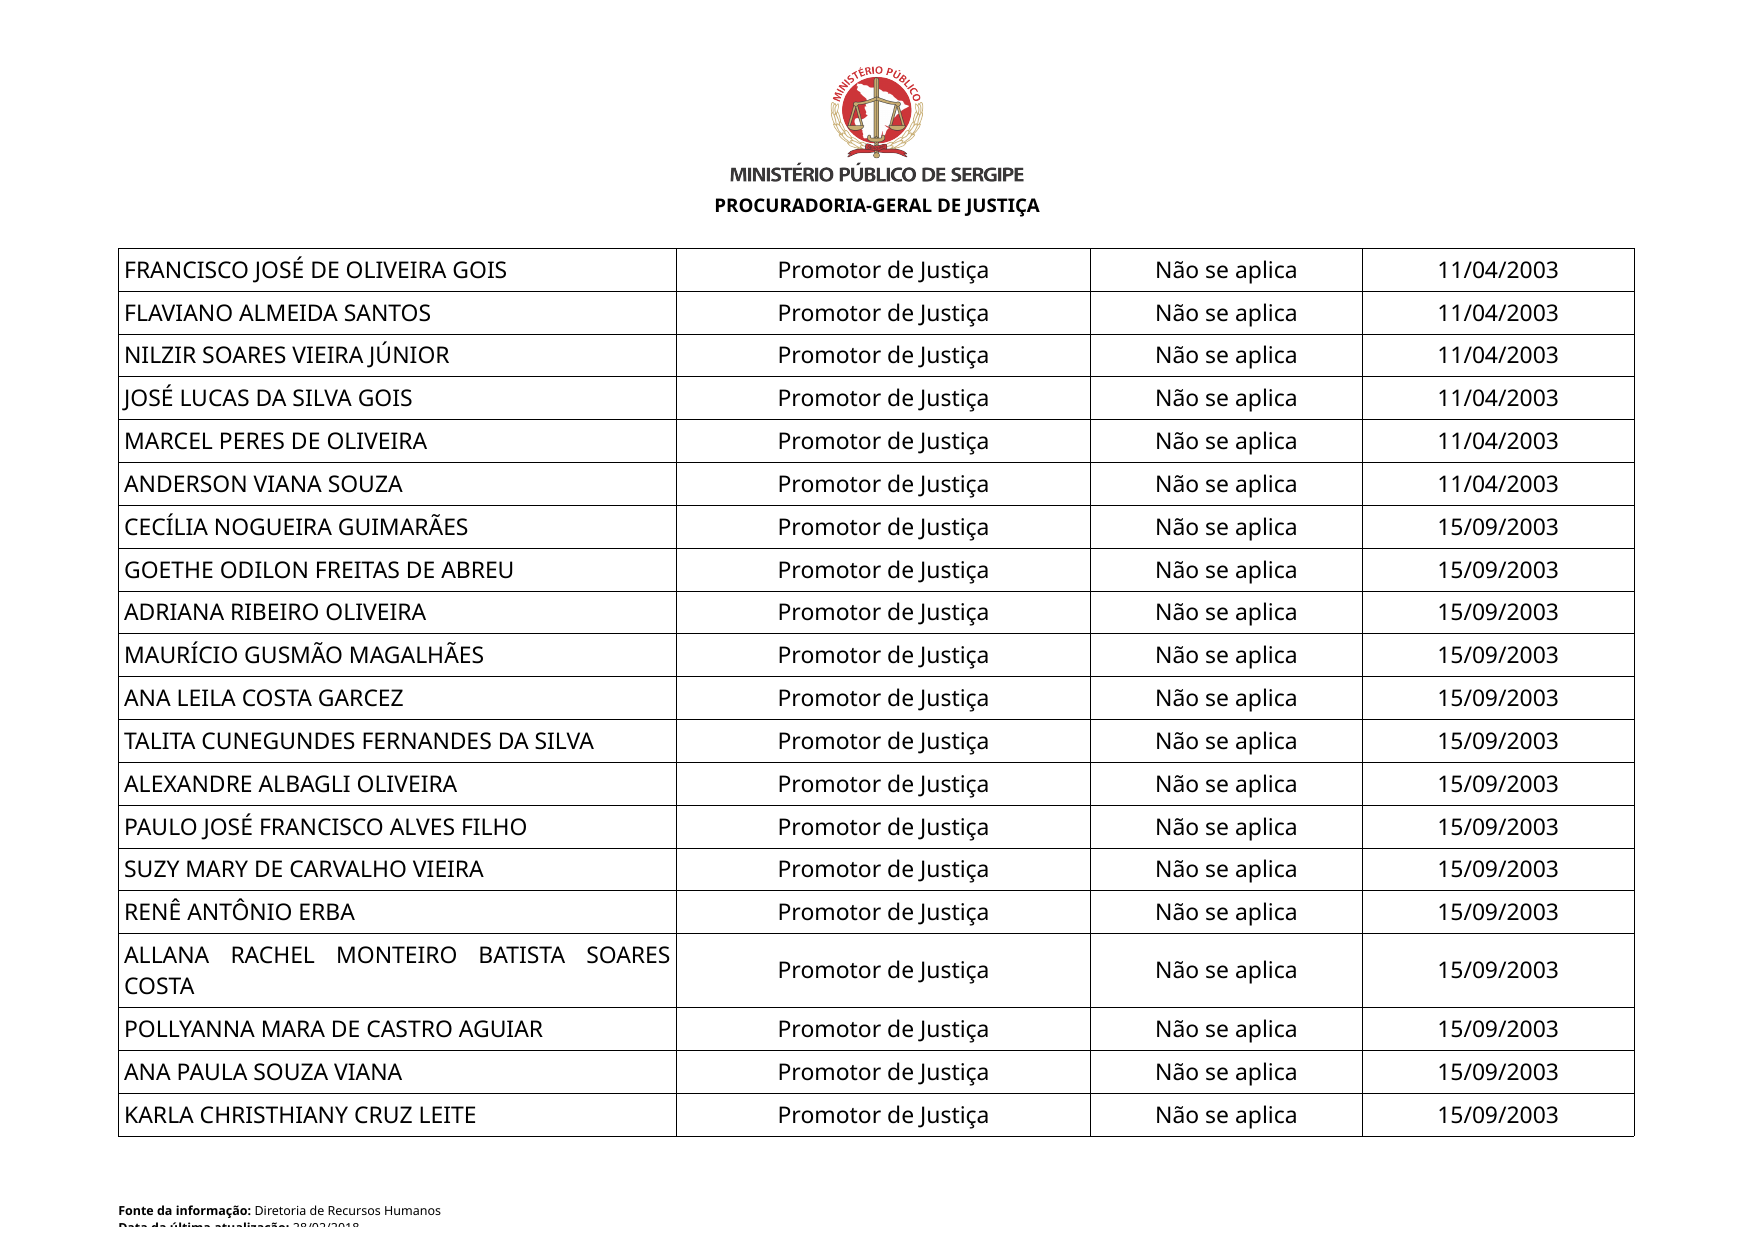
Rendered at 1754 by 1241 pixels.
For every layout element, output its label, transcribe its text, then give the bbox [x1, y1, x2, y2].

table_cell NILZIR SOARES VIEIRA JÚNIOR [119, 335, 676, 376]
table_cell Não se aplica [1091, 891, 1362, 933]
table_cell Não se aplica [1091, 506, 1362, 548]
table_cell KARLA CHRISTHIANY CRUZ LEITE [119, 1094, 676, 1136]
table_cell 15/09/2003 [1363, 806, 1634, 847]
table_cell Não se aplica [1091, 677, 1362, 719]
table_cell Promotor de Justiça [677, 1008, 1090, 1050]
table_cell Promotor de Justiça [677, 506, 1090, 548]
table_cell Não se aplica [1091, 720, 1362, 762]
table_cell Promotor de Justiça [677, 677, 1090, 719]
table_cell Não se aplica [1091, 335, 1362, 376]
table_cell Promotor de Justiça [677, 891, 1090, 933]
table_cell FLAVIANO ALMEIDA SANTOS [119, 292, 676, 334]
table_cell ANA PAULA SOUZA VIANA [119, 1051, 676, 1093]
table_cell ALLANA RACHEL MONTEIRO BATISTA SOARES COSTA [119, 934, 676, 1007]
table_cell PAULO JOSÉ FRANCISCO ALVES FILHO [119, 806, 676, 847]
table_cell Não se aplica [1091, 763, 1362, 804]
table_cell Promotor de Justiça [677, 420, 1090, 462]
table_cell 15/09/2003 [1363, 549, 1634, 591]
table_cell 15/09/2003 [1363, 934, 1634, 1007]
table_cell Não se aplica [1091, 634, 1362, 676]
table_cell 15/09/2003 [1363, 634, 1634, 676]
table_cell Não se aplica [1091, 806, 1362, 847]
table_cell Não se aplica [1091, 1008, 1362, 1050]
table_cell 15/09/2003 [1363, 592, 1634, 633]
table_cell SUZY MARY DE CARVALHO VIEIRA [119, 849, 676, 890]
table_cell Não se aplica [1091, 420, 1362, 462]
table_cell Promotor de Justiça [677, 934, 1090, 1007]
table_cell Promotor de Justiça [677, 463, 1090, 505]
table_cell 11/04/2003 [1363, 377, 1634, 419]
table_cell 15/09/2003 [1363, 1094, 1634, 1136]
table_cell MARCEL PERES DE OLIVEIRA [119, 420, 676, 462]
table_cell 11/04/2003 [1363, 292, 1634, 334]
table_cell Promotor de Justiça [677, 849, 1090, 890]
table_cell Promotor de Justiça [677, 249, 1090, 291]
table_cell Não se aplica [1091, 934, 1362, 1007]
table_cell GOETHE ODILON FREITAS DE ABREU [119, 549, 676, 591]
table_cell Promotor de Justiça [677, 763, 1090, 804]
table_cell Não se aplica [1091, 849, 1362, 890]
table_cell Promotor de Justiça [677, 1094, 1090, 1136]
table_cell Não se aplica [1091, 249, 1362, 291]
table_cell ANDERSON VIANA SOUZA [119, 463, 676, 505]
table_cell 15/09/2003 [1363, 891, 1634, 933]
table_cell ANA LEILA COSTA GARCEZ [119, 677, 676, 719]
table_cell Promotor de Justiça [677, 720, 1090, 762]
table_cell 11/04/2003 [1363, 463, 1634, 505]
table_cell 11/04/2003 [1363, 335, 1634, 376]
picture [730, 66, 1024, 185]
table_cell FRANCISCO JOSÉ DE OLIVEIRA GOIS [119, 249, 676, 291]
table_cell Promotor de Justiça [677, 549, 1090, 591]
table_cell Promotor de Justiça [677, 292, 1090, 334]
table_cell Não se aplica [1091, 463, 1362, 505]
table_cell Promotor de Justiça [677, 592, 1090, 633]
table_cell Não se aplica [1091, 592, 1362, 633]
table_cell Promotor de Justiça [677, 806, 1090, 847]
table_cell Promotor de Justiça [677, 335, 1090, 376]
table_cell 15/09/2003 [1363, 763, 1634, 804]
table_cell Não se aplica [1091, 292, 1362, 334]
table_cell JOSÉ LUCAS DA SILVA GOIS [119, 377, 676, 419]
table_cell TALITA CUNEGUNDES FERNANDES DA SILVA [119, 720, 676, 762]
table_cell ALEXANDRE ALBAGLI OLIVEIRA [119, 763, 676, 804]
table_cell Não se aplica [1091, 1094, 1362, 1136]
table_cell 11/04/2003 [1363, 249, 1634, 291]
table_cell RENÊ ANTÔNIO ERBA [119, 891, 676, 933]
table_cell 15/09/2003 [1363, 1008, 1634, 1050]
table_cell Não se aplica [1091, 1051, 1362, 1093]
table_cell Promotor de Justiça [677, 634, 1090, 676]
table_cell Não se aplica [1091, 377, 1362, 419]
table_cell 15/09/2003 [1363, 720, 1634, 762]
table_cell CECÍLIA NOGUEIRA GUIMARÃES [119, 506, 676, 548]
table_cell 11/04/2003 [1363, 420, 1634, 462]
table_cell Não se aplica [1091, 549, 1362, 591]
table_cell Promotor de Justiça [677, 1051, 1090, 1093]
table_cell 15/09/2003 [1363, 849, 1634, 890]
table_cell 15/09/2003 [1363, 506, 1634, 548]
table_cell 15/09/2003 [1363, 677, 1634, 719]
table_cell MAURÍCIO GUSMÃO MAGALHÃES [119, 634, 676, 676]
table_cell Promotor de Justiça [677, 377, 1090, 419]
table_cell ADRIANA RIBEIRO OLIVEIRA [119, 592, 676, 633]
table_cell 15/09/2003 [1363, 1051, 1634, 1093]
table_cell POLLYANNA MARA DE CASTRO AGUIAR [119, 1008, 676, 1050]
